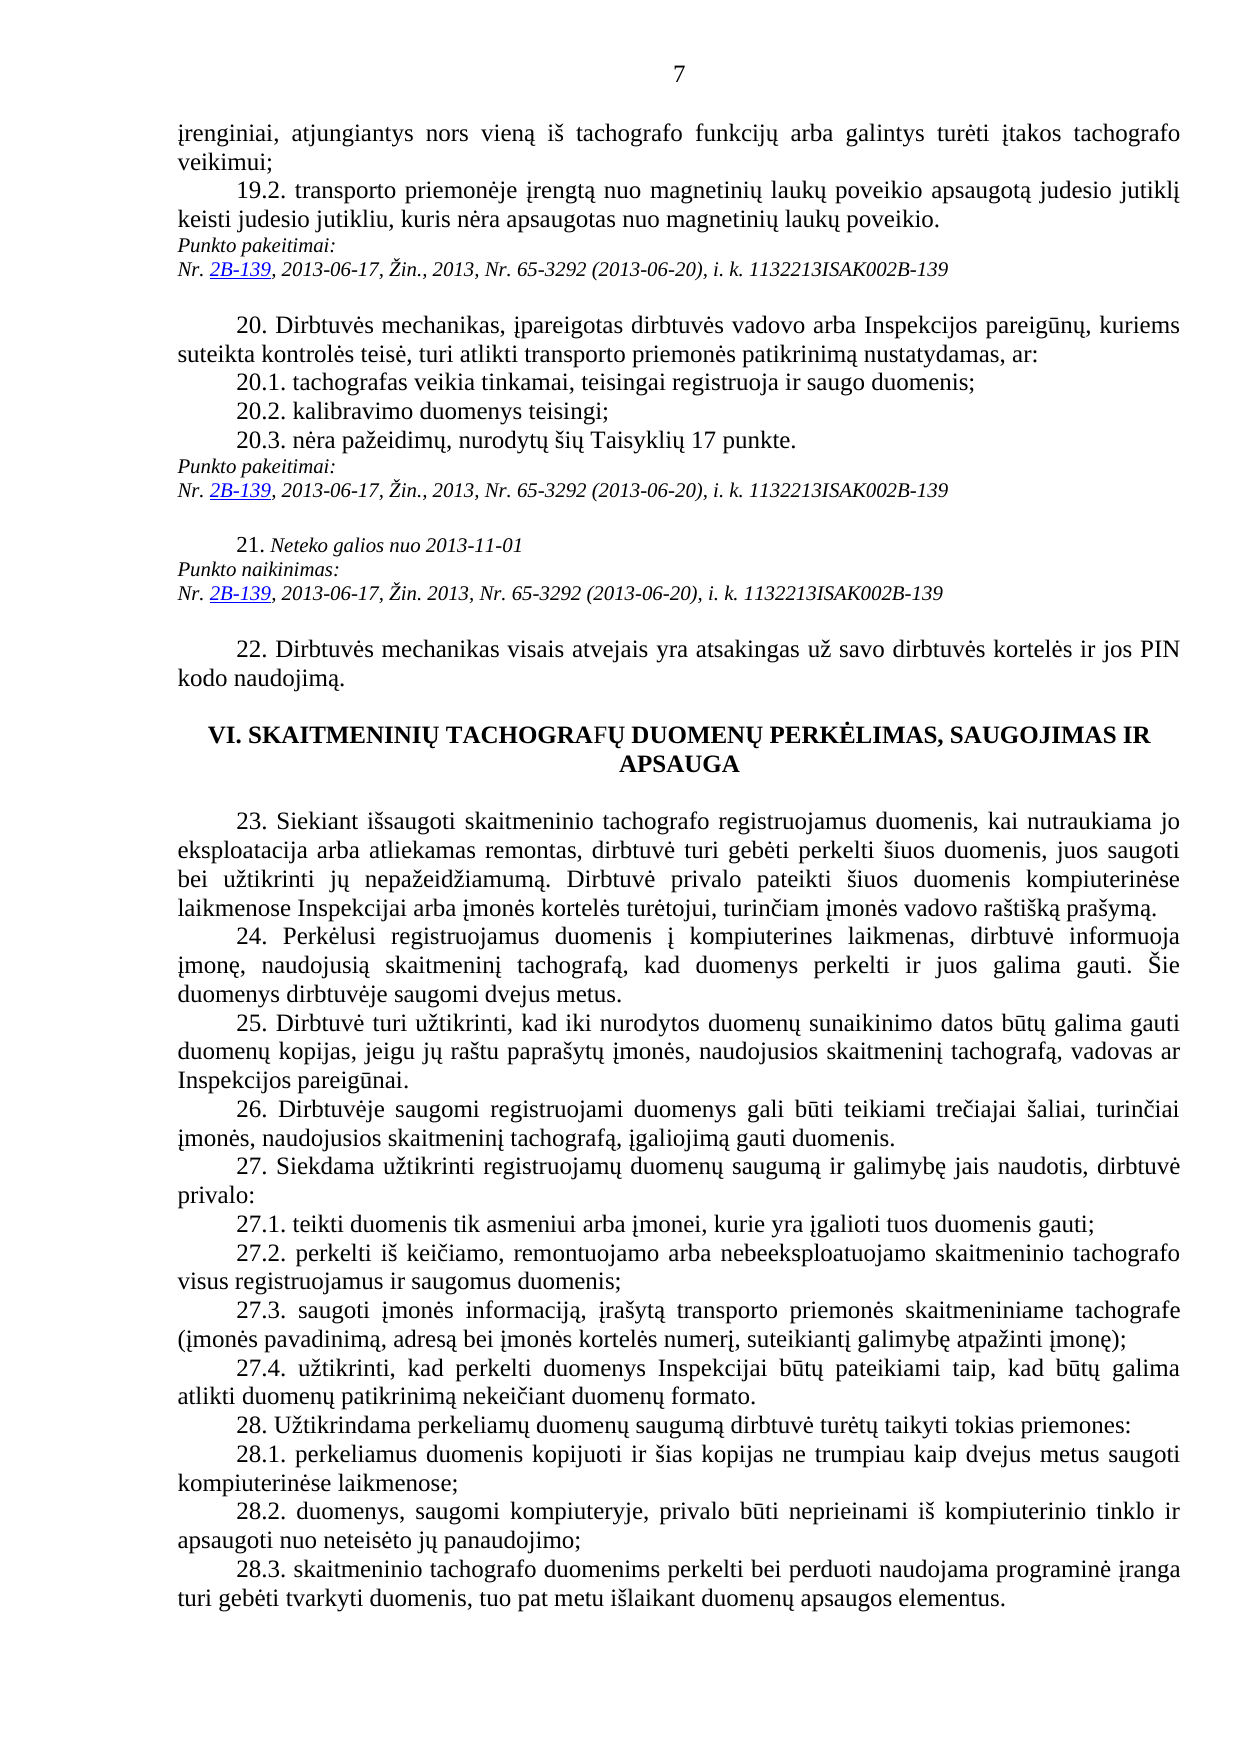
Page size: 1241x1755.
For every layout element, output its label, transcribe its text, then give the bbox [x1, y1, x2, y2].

text 21. Neteko galios nuo 2013-11-01 [177, 531, 1181, 557]
text 22. Dirbtuvės mechanikas visais atvejais yra atsakingas už savo dirbtuvės kortelės ir jos PIN kodo naudojimą. [177, 634, 1181, 691]
text įrenginiai, atjungiantys nors vieną iš tachografo funkcijų arba galintys turėti įtakos tachografo veikimui; [177, 118, 1181, 176]
text 24. Perkėlusi registruojamus duomenis į kompiuterines laikmenas, dirbtuvė informuoja įmonę, naudojusią skaitmeninį tachografą, kad duomenys perkelti ir juos galima gauti. Šie duomenys dirbtuvėje saugomi dvejus metus. [177, 921, 1181, 1008]
text 23. Siekiant išsaugoti skaitmeninio tachografo registruojamus duomenis, kai nutraukiama jo eksploatacija arba atliekamas remontas, dirbtuvė turi gebėti perkelti šiuos duomenis, juos saugoti bei užtikrinti jų nepažeidžiamumą. Dirbtuvė privalo pateikti šiuos duomenis kompiuterinėse laikmenose Inspekcijai arba įmonės kortelės turėtojui, turinčiam įmonės vadovo raštišką prašymą. [177, 806, 1181, 921]
text 27.2. perkelti iš keičiamo, remontuojamo arba nebeeksploatuojamo skaitmeninio tachografo visus registruojamus ir saugomus duomenis; [177, 1238, 1181, 1295]
text 27.4. užtikrinti, kad perkelti duomenys Inspekcijai būtų pateikiami taip, kad būtų galima atlikti duomenų patikrinimą nekeičiant duomenų formato. [177, 1353, 1181, 1410]
text 20.1. tachografas veikia tinkamai, teisingai registruoja ir saugo duomenis; [177, 367, 1181, 396]
text 27. Siekdama užtikrinti registruojamų duomenų saugumą ir galimybę jais naudotis, dirbtuvė privalo: [177, 1151, 1181, 1209]
text 28.1. perkeliamus duomenis kopijuoti ir šias kopijas ne trumpiau kaip dvejus metus saugoti kompiuterinėse laikmenose; [177, 1439, 1181, 1496]
text Punkto pakeitimai: [177, 454, 1181, 478]
text 19.2. transporto priemonėje įrengtą nuo magnetinių laukų poveikio apsaugotą judesio jutiklį keisti judesio jutikliu, kuris nėra apsaugotas nuo magnetinių laukų poveikio. [177, 176, 1181, 233]
text VI. SKAITMENINIŲ TACHOGRAFŲ DUOMENŲ PERKĖLIMAS, SAUGOJIMAS IR APSAUGA [177, 720, 1181, 778]
text 20. Dirbtuvės mechanikas, įpareigotas dirbtuvės vadovo arba Inspekcijos pareigūnų, kuriems suteikta kontrolės teisė, turi atlikti transporto priemonės patikrinimą nustatydamas, ar: [177, 310, 1181, 367]
text Punkto pakeitimai: [177, 233, 1181, 257]
text 20.2. kalibravimo duomenys teisingi; [177, 396, 1181, 425]
text 25. Dirbtuvė turi užtikrinti, kad iki nurodytos duomenų sunaikinimo datos būtų galima gauti duomenų kopijas, jeigu jų raštu paprašytų įmonės, naudojusios skaitmeninį tachografą, vadovas ar Inspekcijos pareigūnai. [177, 1008, 1181, 1094]
text Punkto naikinimas: [177, 557, 1181, 581]
text 28.2. duomenys, saugomi kompiuteryje, privalo būti neprieinami iš kompiuterinio tinklo ir apsaugoti nuo neteisėto jų panaudojimo; [177, 1496, 1181, 1554]
text Nr. 2B-139, 2013-06-17, Žin., 2013, Nr. 65-3292 (2013-06-20), i. k. 1132213ISAK002B-139 [177, 478, 1181, 502]
text 27.3. saugoti įmonės informaciją, įrašytą transporto priemonės skaitmeniniame tachografe (įmonės pavadinimą, adresą bei įmonės kortelės numerį, suteikiantį galimybę atpažinti įmonę); [177, 1295, 1181, 1353]
text 28.3. skaitmeninio tachografo duomenims perkelti bei perduoti naudojama programinė įranga turi gebėti tvarkyti duomenis, tuo pat metu išlaikant duomenų apsaugos elementus. [177, 1554, 1181, 1611]
text Nr. 2B-139, 2013-06-17, Žin., 2013, Nr. 65-3292 (2013-06-20), i. k. 1132213ISAK002B-139 [177, 257, 1181, 281]
text 28. Užtikrindama perkeliamų duomenų saugumą dirbtuvė turėtų taikyti tokias priemones: [177, 1410, 1181, 1439]
text 20.3. nėra pažeidimų, nurodytų šių Taisyklių 17 punkte. [177, 425, 1181, 454]
text Nr. 2B-139, 2013-06-17, Žin. 2013, Nr. 65-3292 (2013-06-20), i. k. 1132213ISAK002B-139 [177, 581, 1181, 605]
text 27.1. teikti duomenis tik asmeniui arba įmonei, kurie yra įgalioti tuos duomenis gauti; [177, 1209, 1181, 1238]
text 26. Dirbtuvėje saugomi registruojami duomenys gali būti teikiami trečiajai šaliai, turinčiai įmonės, naudojusios skaitmeninį tachografą, įgaliojimą gauti duomenis. [177, 1094, 1181, 1151]
